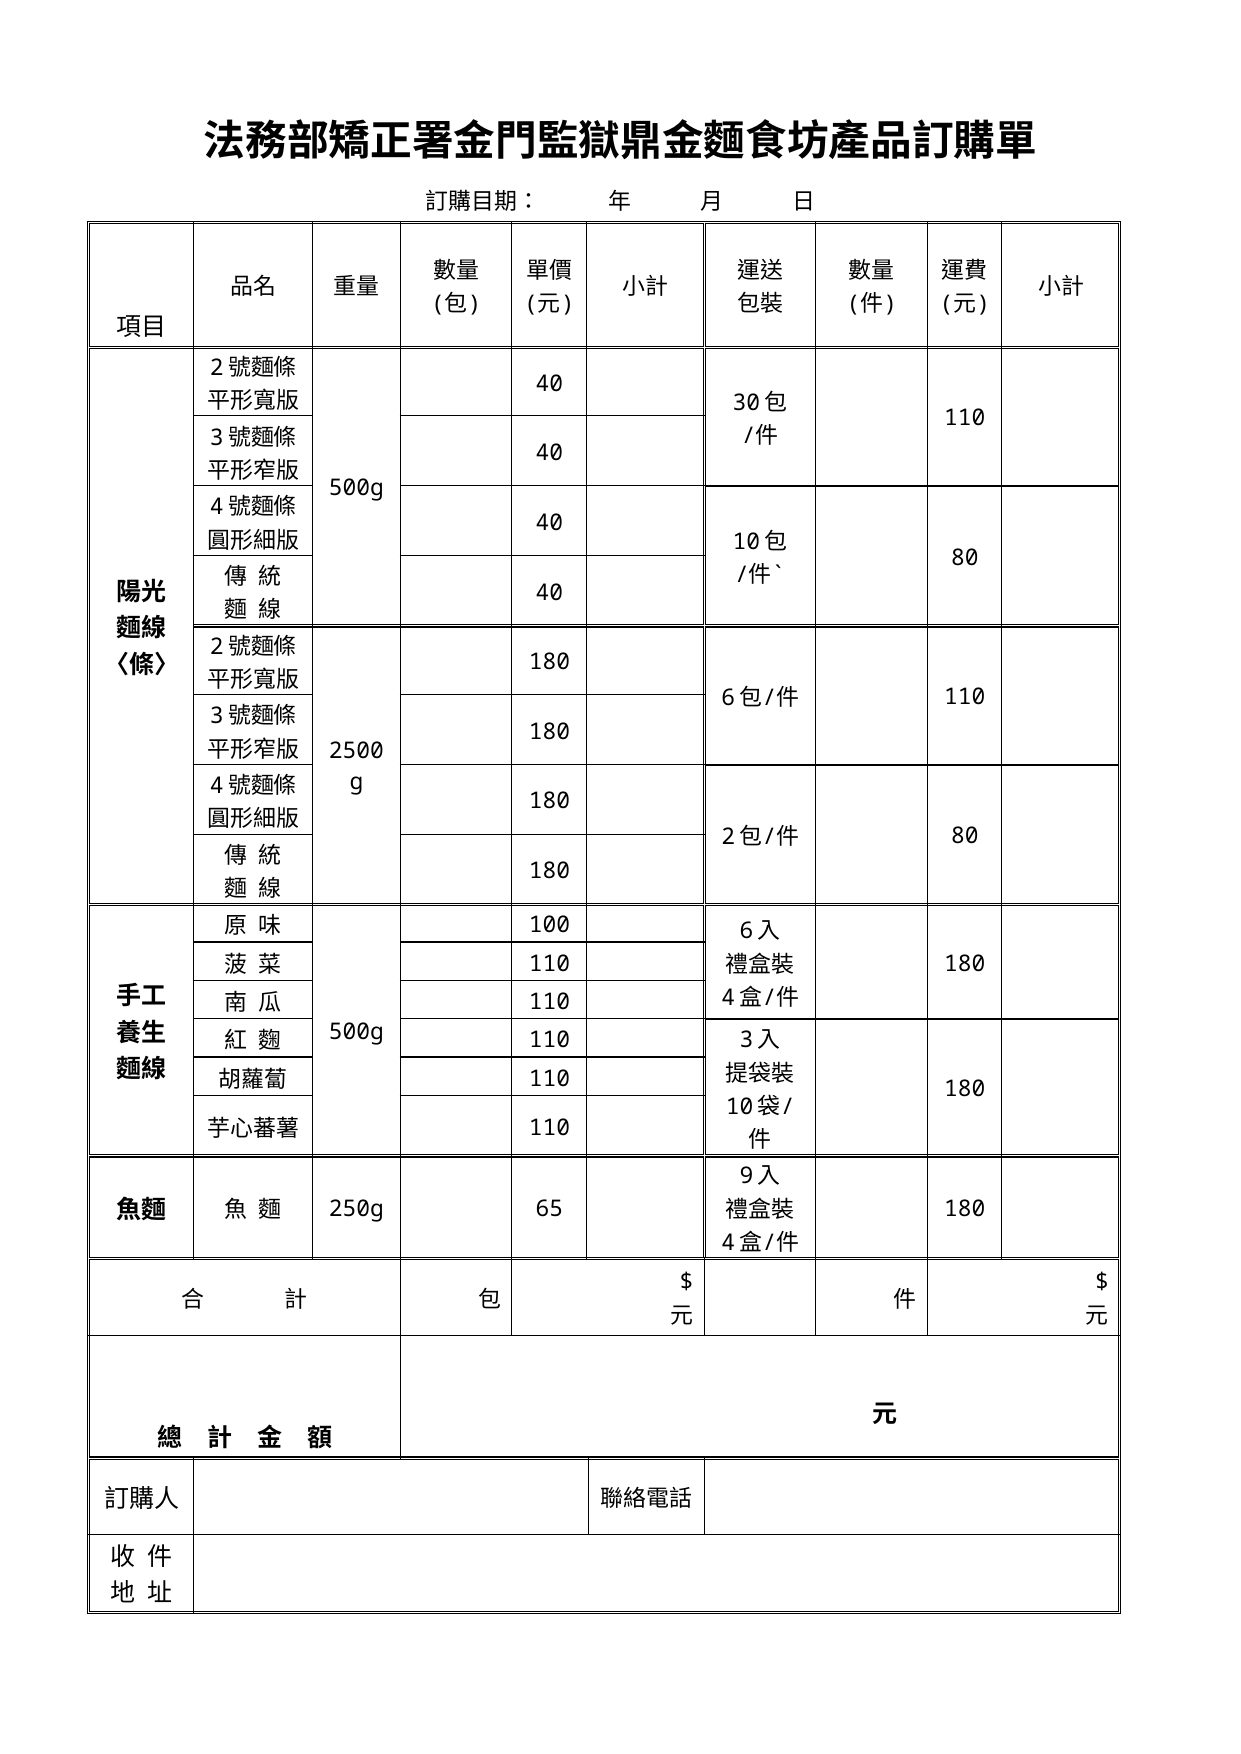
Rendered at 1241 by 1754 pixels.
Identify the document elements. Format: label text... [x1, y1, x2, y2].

table_cell [401, 943, 511, 980]
table_header 品名 [194, 224, 312, 346]
table_cell 180 [512, 835, 586, 903]
table_cell 陽光 麵線 〈條〉 [90, 349, 193, 903]
table_cell 合 計 [90, 1260, 400, 1334]
table_cell 傳 統 麵 線 [194, 556, 312, 624]
table_cell [587, 486, 703, 555]
table_cell 原 味 [194, 906, 312, 941]
table_cell 6包/件 [706, 628, 815, 764]
table_cell 2號麵條 平形寬版 [194, 628, 312, 694]
table_cell 元 [401, 1336, 1118, 1456]
table_cell 2號麵條 平形寬版 [194, 349, 312, 415]
table_cell [816, 766, 927, 903]
table_cell [1002, 628, 1118, 764]
table_cell [587, 765, 703, 833]
table_cell 3號麵條 平形窄版 [194, 416, 312, 485]
table_cell [1002, 906, 1118, 1018]
table_cell [401, 981, 511, 1018]
table_cell [587, 1019, 703, 1056]
table_cell 南 瓜 [194, 981, 312, 1018]
table_cell 180 [928, 1020, 1001, 1154]
table_cell 500g [313, 349, 400, 624]
table_cell 110 [928, 628, 1001, 764]
table_cell 件 [816, 1260, 927, 1334]
table_cell 100 [512, 906, 586, 941]
table_cell [587, 628, 703, 694]
table_cell 10包 /件` [706, 487, 815, 624]
table_cell 250g [313, 1158, 400, 1257]
table_cell [705, 1460, 1118, 1534]
table_cell [587, 943, 703, 980]
table_cell 收 件 地 址 [90, 1535, 193, 1611]
table_cell 180 [512, 765, 586, 833]
table_cell [401, 486, 511, 555]
table_cell 總 計 金 額 [90, 1336, 400, 1456]
table_cell 500g [313, 906, 400, 1154]
table_cell 3號麵條 平形窄版 [194, 695, 312, 764]
table_cell 110 [512, 1096, 586, 1154]
table_cell 包 [401, 1260, 511, 1334]
table_cell 40 [512, 486, 586, 555]
table_cell [401, 906, 511, 941]
table_cell [587, 416, 703, 485]
table_cell 紅 麴 [194, 1019, 312, 1056]
table_header 小計 [1002, 224, 1118, 346]
table_cell [194, 1460, 588, 1534]
table_cell 魚麵 [90, 1158, 193, 1257]
table_header 小計 [587, 224, 703, 346]
table_cell 110 [512, 1058, 586, 1095]
table_cell [816, 487, 927, 624]
table_cell [401, 695, 511, 764]
table_cell 4號麵條 圓形細版 [194, 486, 312, 555]
table_header 項目 [90, 224, 193, 346]
table_cell [587, 906, 703, 941]
table_cell [816, 628, 927, 764]
table_cell 30包 /件 [706, 349, 815, 485]
table_cell [816, 349, 927, 485]
table_cell [1002, 1158, 1118, 1257]
table_cell [401, 349, 511, 415]
table_header 數量 (件) [816, 224, 927, 346]
table_cell 40 [512, 556, 586, 624]
table_cell 4號麵條 圓形細版 [194, 765, 312, 833]
table_header 運費 (元) [928, 224, 1001, 346]
table_cell [1002, 1020, 1118, 1154]
table_cell 訂購人 [90, 1460, 193, 1534]
table_cell 180 [512, 695, 586, 764]
table_header 單價 (元) [512, 224, 586, 346]
table_cell 聯絡電話 [589, 1460, 704, 1534]
table_cell 110 [512, 1019, 586, 1056]
table_cell [401, 416, 511, 485]
table_cell 2500g [313, 628, 400, 903]
table_cell 手工 養生 麵線 [90, 906, 193, 1154]
table_cell 180 [928, 906, 1001, 1018]
text 法務部矯正署金門監獄鼎金麵食坊產品訂購單 [89, 96, 1152, 158]
table_cell 40 [512, 349, 586, 415]
table_cell 180 [512, 628, 586, 694]
table_cell [587, 1058, 703, 1095]
table_cell [401, 1158, 511, 1257]
table_header 運送 包裝 [706, 224, 815, 346]
table_cell [1002, 349, 1118, 485]
table_cell $ 元 [928, 1260, 1118, 1334]
table_cell 110 [512, 981, 586, 1018]
table_cell [816, 906, 927, 1018]
table_cell 110 [512, 943, 586, 980]
table_cell [401, 765, 511, 833]
table_cell [401, 1019, 511, 1056]
table_cell 3入 提袋裝 10袋/件 [706, 1020, 815, 1154]
table_cell 傳 統 麵 線 [194, 835, 312, 903]
table_cell [401, 1096, 511, 1154]
table_cell 9入 禮盒裝 4盒/件 [706, 1158, 815, 1257]
table_cell [587, 556, 703, 624]
table_cell 2包/件 [706, 766, 815, 903]
table_cell [401, 556, 511, 624]
table_cell [1002, 766, 1118, 903]
table_cell [587, 695, 703, 764]
table_cell 胡蘿蔔 [194, 1058, 312, 1095]
table_cell [587, 349, 703, 415]
table_cell 110 [928, 349, 1001, 485]
table_header 數量 (包) [401, 224, 511, 346]
table_cell [1002, 487, 1118, 624]
table_cell 65 [512, 1158, 586, 1257]
table_cell [587, 1096, 703, 1154]
table_cell [705, 1260, 815, 1334]
table_cell [401, 628, 511, 694]
table_cell 魚 麵 [194, 1158, 312, 1257]
table_cell [816, 1158, 927, 1257]
table_cell 芋心蕃薯 [194, 1096, 312, 1154]
table_cell 80 [928, 487, 1001, 624]
table_cell [401, 1058, 511, 1095]
table_cell [587, 1158, 703, 1257]
table_cell [587, 981, 703, 1018]
table_cell [587, 835, 703, 903]
table_cell 菠 菜 [194, 943, 312, 980]
text 訂購目期： 年 月 日 [89, 158, 1152, 221]
table_cell [401, 835, 511, 903]
table_cell 40 [512, 416, 586, 485]
table_cell 80 [928, 766, 1001, 903]
table_cell $ 元 [512, 1260, 704, 1334]
table_cell 180 [928, 1158, 1001, 1257]
table_header 重量 [313, 224, 400, 346]
table_cell 6入 禮盒裝 4盒/件 [706, 906, 815, 1018]
table_cell [194, 1535, 1118, 1611]
table_cell [816, 1020, 927, 1154]
